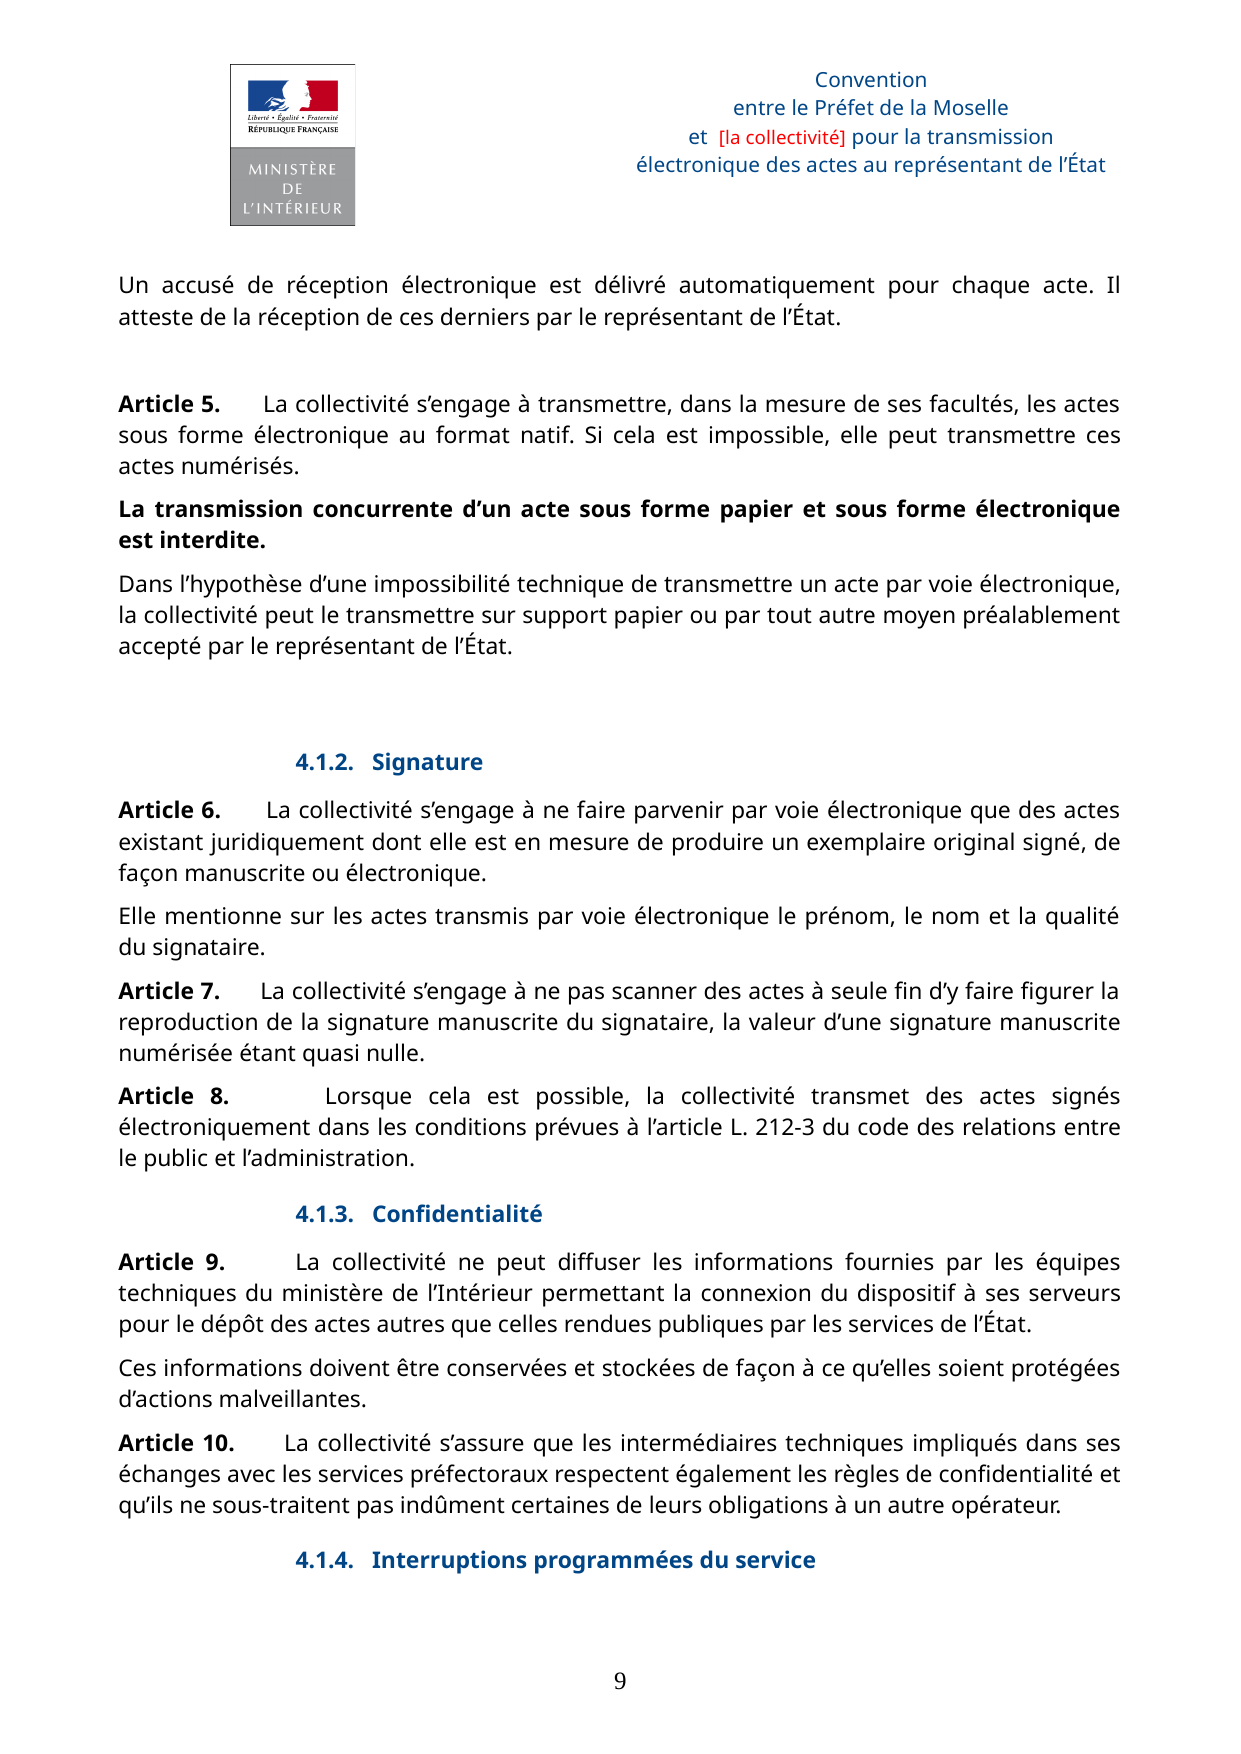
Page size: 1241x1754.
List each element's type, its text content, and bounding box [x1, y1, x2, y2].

text Ces informations doivent être conservées et stockées de façon à ce qu’elles soient protégées d’actions malveillantes. [118, 1352, 1122, 1414]
text Article 9. La collectivité ne peut diffuser les informations fournies par les équipes techniques du ministère de l’Intérieur permettant la connexion du dispositif à ses serveurs pour le dépôt des actes autres que celles rendues publiques par les services de l’État. [118, 1246, 1122, 1339]
text Article 8. Lorsque cela est possible, la collectivité transmet des actes signés électroniquement dans les conditions prévues à l’article L. 212-3 du code des relations entre le public et l’administration. [118, 1080, 1122, 1173]
text Un accusé de réception électronique est délivré automatiquement pour chaque acte. Il atteste de la réception de ces derniers par le représentant de l’État. [118, 269, 1122, 331]
text 4.1.3. Confidentialité [295, 1198, 1122, 1229]
text La transmission concurrente d’un acte sous forme papier et sous forme électronique est interdite. [118, 493, 1122, 555]
picture [230, 64, 356, 226]
text Dans l’hypothèse d’une impossibilité technique de transmettre un acte par voie électronique, la collectivité peut le transmettre sur support papier ou par tout autre moyen préalablement accepté par le représentant de l’État. [118, 568, 1122, 661]
text Article 6. La collectivité s’engage à ne faire parvenir par voie électronique que des actes existant juridiquement dont elle est en mesure de produire un exemplaire original signé, de façon manuscrite ou électronique. [118, 794, 1122, 887]
text 4.1.2. Signature [295, 746, 1122, 777]
list Article 7. La collectivité s’engage à ne pas scanner des actes à seule fin d’y faire figurer la reproduction de la signature manuscrite du signataire, la valeur d’une signature manuscrite numérisée étant quasi nulle. [118, 974, 1122, 1068]
text 4.1.4. Interruptions programmées du service [295, 1544, 1122, 1575]
text Elle mentionne sur les actes transmis par voie électronique le prénom, le nom et la qualité du signataire. [118, 900, 1122, 962]
text Article 5. La collectivité s’engage à transmettre, dans la mesure de ses facultés, les actes sous forme électronique au format natif. Si cela est impossible, elle peut transmettre ces actes numérisés. [118, 387, 1122, 481]
text Article 10. La collectivité s’assure que les intermédiaires techniques impliqués dans ses échanges avec les services préfectoraux respectent également les règles de confidentialité et qu’ils ne sous-traitent pas indûment certaines de leurs obligations à un autre opérateur. [118, 1427, 1122, 1520]
